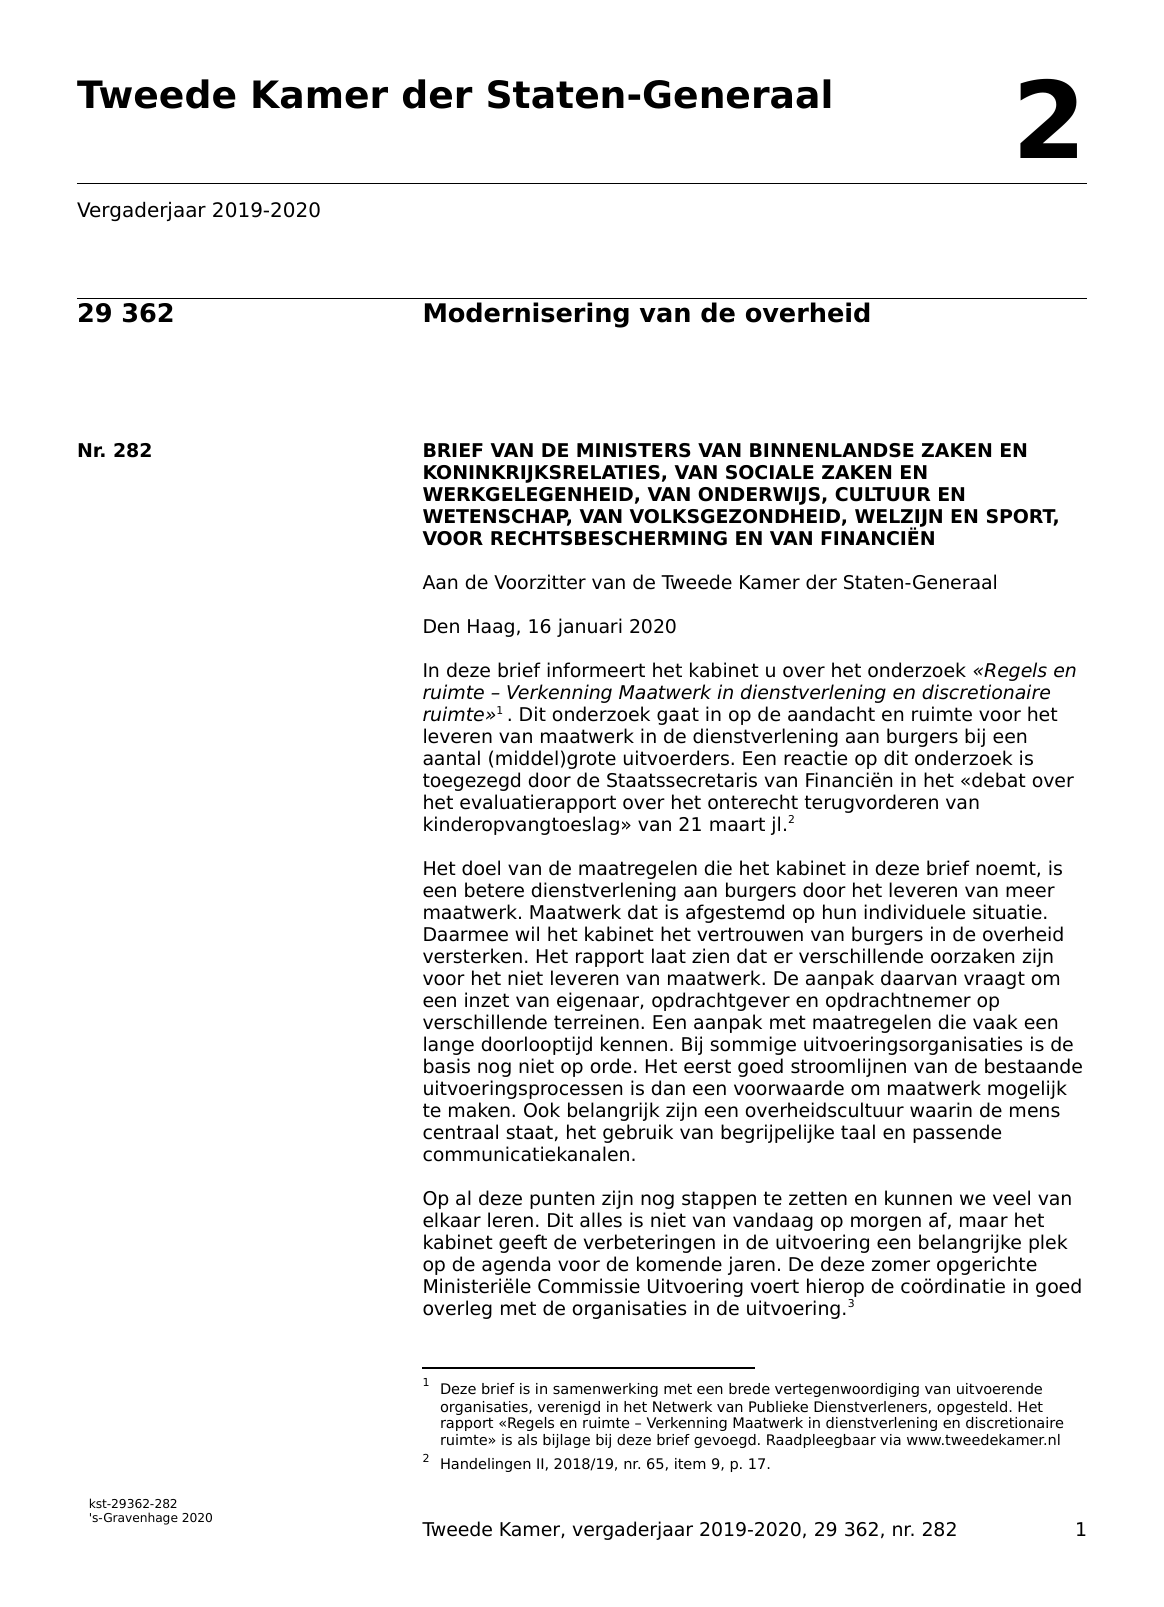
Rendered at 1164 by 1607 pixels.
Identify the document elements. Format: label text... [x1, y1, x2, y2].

text Handelingen II, 2018/19, nr. 65, item 9, p. 17. [422, 1452, 1087, 1474]
text Den Haag, 16 januari 2020 [422, 616, 1087, 638]
text Op al deze punten zijn nog stappen te zetten en kunnen we veel van elkaar leren. Dit alles is niet van vandaag op morgen af, maar het kabinet geeft de verbeteringen in de uitvoering een belangrijke plek op de agenda voor de komende jaren. De deze zomer opgerichte Ministeriële Commissie Uitvoering voert hierop de coördinatie in goed overleg met de organisaties in de uitvoering. [422, 1188, 1087, 1320]
table_header 2 [886, 59, 1087, 183]
table_cell Vergaderjaar 2019-2020 [77, 184, 1087, 298]
text Het doel van de maatregelen die het kabinet in deze brief noemt, is een betere dienstverlening aan burgers door het leveren van meer maatwerk. Maatwerk dat is afgestemd op hun individuele situatie. Daarmee wil het kabinet het vertrouwen van burgers in de overheid versterken. Het rapport laat zien dat er verschillende oorzaken zijn voor het niet leveren van maatwerk. De aanpak daarvan vraagt om een inzet van eigenaar, opdrachtgever en opdrachtnemer op verschillende terreinen. Een aanpak met maatregelen die vaak een lange doorlooptijd kennen. Bij sommige uitvoeringsorganisaties is de basis nog niet op orde. Het eerst goed stroomlijnen van de bestaande uitvoeringsprocessen is dan een voorwaarde om maatwerk mogelijk te maken. Ook belangrijk zijn een overheidscultuur waarin de mens centraal staat, het gebruik van begrijpelijke taal en passende communicatiekanalen. [422, 858, 1087, 1166]
text Aan de Voorzitter van de Tweede Kamer der Staten-Generaal [422, 572, 1087, 594]
subtitle Nr. 282 BRIEF VAN DE MINISTERS VAN BINNENLANDSE ZAKEN EN KONINKRIJKSRELATIES, VAN SOCIALE ZAKEN EN WERKGELEGENHEID, VAN ONDERWIJS, CULTUUR EN WETENSCHAP, VAN VOLKSGEZONDHEID, WELZIJN EN SPORT, VOOR RECHTSBESCHERMING EN VAN FINANCIËN [77, 440, 1087, 549]
table_header Tweede Kamer der Staten-Generaal [77, 59, 886, 183]
text 's-Gravenhage 2020 [88, 1511, 323, 1525]
text In deze brief informeert het kabinet u over het onderzoek «Regels en ruimte – Verkenning Maatwerk in dienstverlening en discretionaire ruimte». Dit onderzoek gaat in op de aandacht en ruimte voor het leveren van maatwerk in de dienstverlening aan burgers bij een aantal (middel)grote uitvoerders. Een reactie op dit onderzoek is toegezegd door de Staatssecretaris van Financiën in het «debat over het evaluatierapport over het onterecht terugvorderen van kinderopvangtoeslag» van 21 maart jl. [422, 660, 1087, 836]
text kst-29362-282 [88, 1497, 323, 1511]
text Deze brief is in samenwerking met een brede vertegenwoordiging van uitvoerende organisaties, verenigd in het Netwerk van Publieke Dienstverleners, opgesteld. Het rapport «Regels en ruimte – Verkenning Maatwerk in dienstverlening en discretionaire ruimte» is als bijlage bij deze brief gevoegd. Raadpleegbaar via www.tweedekamer.nl [422, 1377, 1087, 1449]
subtitle 29 362 Modernisering van de overheid [77, 299, 1087, 329]
